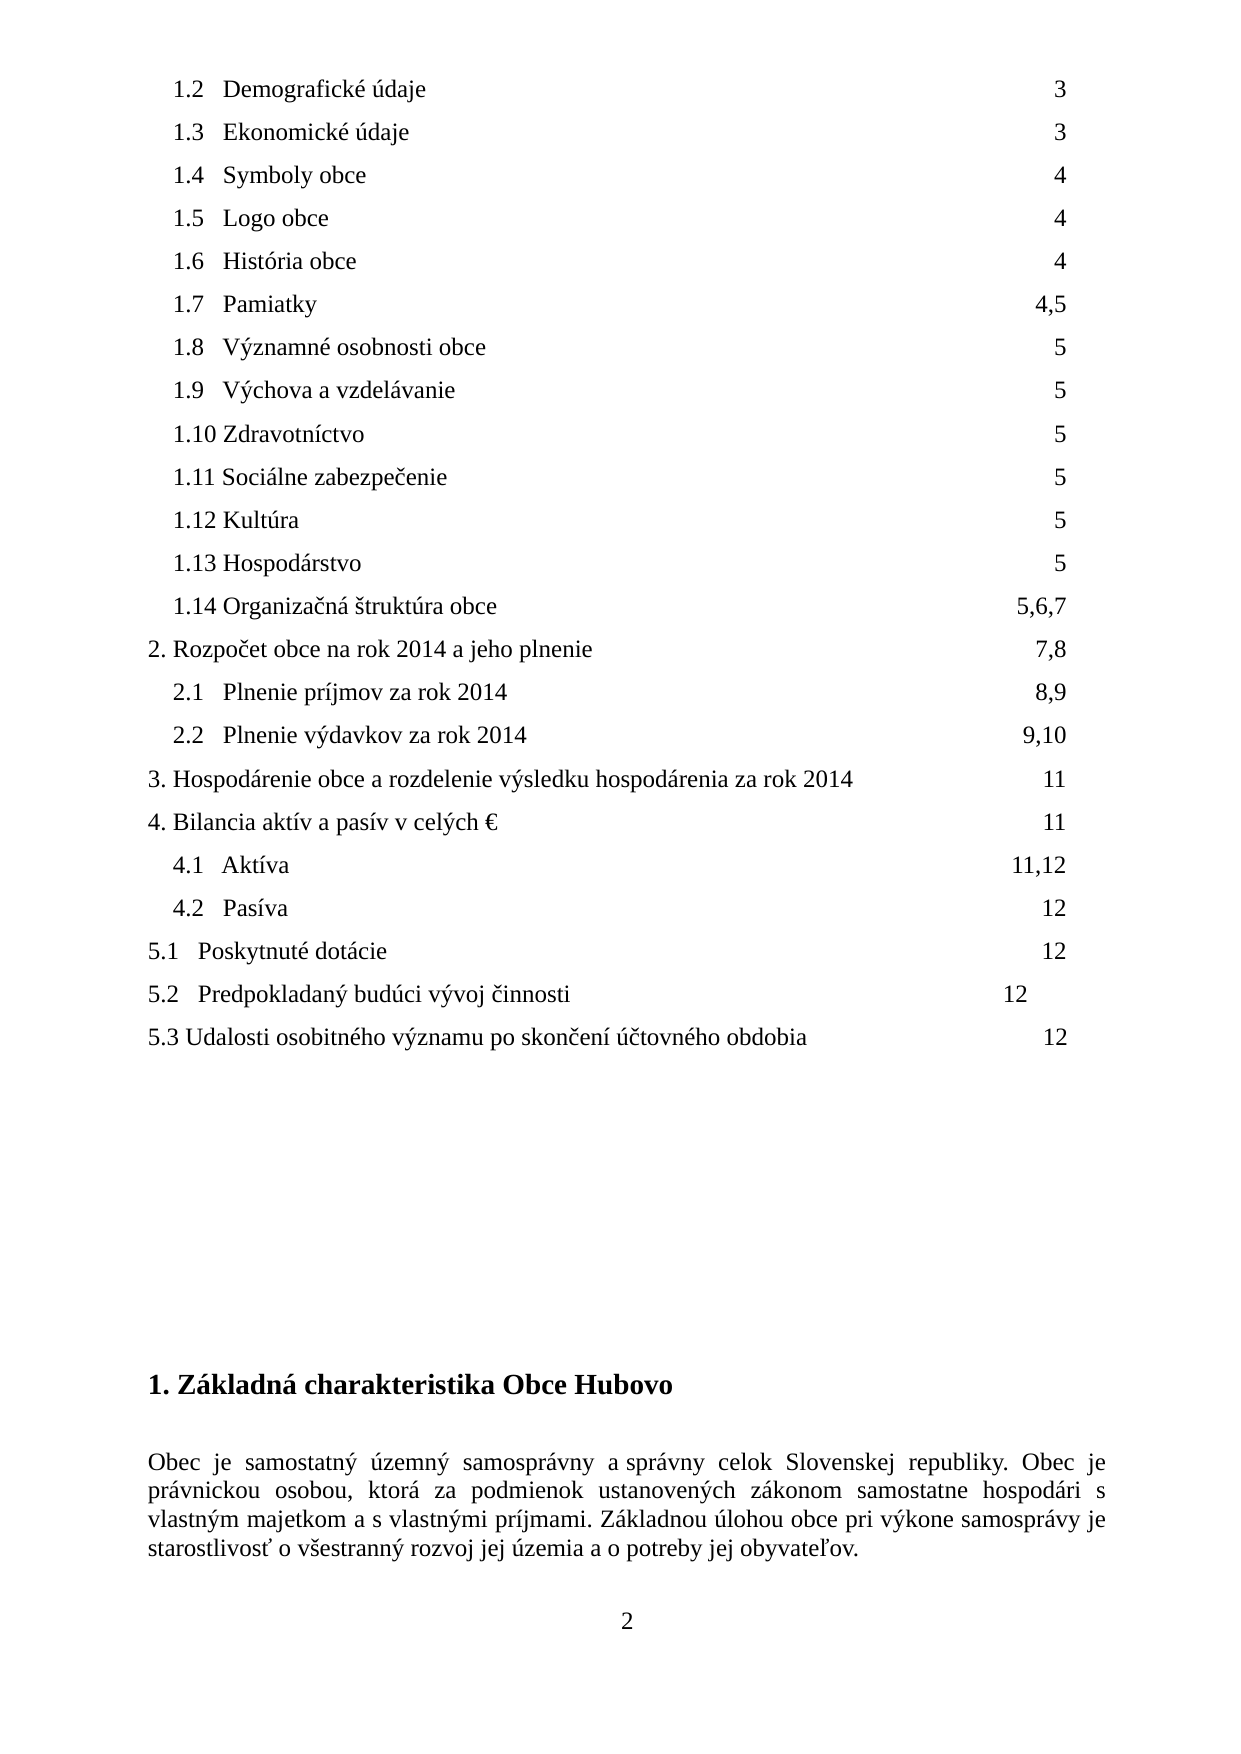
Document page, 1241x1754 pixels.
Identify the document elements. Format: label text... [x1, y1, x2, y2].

text 1.7 Pamiatky 4,5 [148, 289, 1106, 318]
text 2.2 Plnenie výdavkov za rok 2014 9,10 [148, 721, 1106, 749]
text 1. Základná charakteristika Obce Hubovo [148, 1367, 1106, 1401]
text 1.11 Sociálne zabezpečenie 5 [148, 462, 1106, 491]
text 1.5 Logo obce 4 [148, 203, 1106, 232]
text 1.10 Zdravotníctvo 5 [148, 419, 1106, 447]
text 1.2 Demografické údaje 3 [148, 74, 1106, 102]
text 4. Bilancia aktív a pasív v celých € 11 [148, 807, 1106, 836]
text 5.1 Poskytnuté dotácie 12 [148, 936, 1106, 965]
text 2. Rozpočet obce na rok 2014 a jeho plnenie 7,8 [148, 634, 1106, 663]
text Obec je samostatný územný samosprávny a správny celok Slovenskej republiky. Obec je právnickou osobou, ktorá za podmienok ustanovených zákonom samostatne hospodári s vlastným majetkom a s vlastnými príjmami. Základnou úlohou obce pri výkone samosprávy je starostlivosť o všestranný rozvoj jej územia a o potreby jej obyvateľov. [148, 1447, 1106, 1562]
text 4.1 Aktíva 11,12 [148, 850, 1106, 879]
text 1.9 Výchova a vzdelávanie 5 [148, 376, 1106, 404]
list Predpokladaný budúci vývoj činnosti 12 [148, 979, 1106, 1008]
text 5.3 Udalosti osobitného významu po skončení účtovného obdobia 12 [148, 1022, 1106, 1051]
text 1.4 Symboly obce 4 [148, 160, 1106, 189]
text 3. Hospodárenie obce a rozdelenie výsledku hospodárenia za rok 2014 11 [148, 764, 1106, 792]
text 1.14 Organizačná štruktúra obce 5,6,7 [148, 591, 1106, 620]
text 1.12 Kultúra 5 [148, 505, 1106, 534]
text 1.3 Ekonomické údaje 3 [148, 117, 1106, 146]
text 1.8 Významné osobnosti obce 5 [148, 332, 1106, 361]
text 2.1 Plnenie príjmov za rok 2014 8,9 [148, 677, 1106, 706]
text 1.6 História obce 4 [148, 246, 1106, 275]
text 1.13 Hospodárstvo 5 [148, 548, 1106, 577]
text 4.2 Pasíva 12 [148, 893, 1106, 922]
